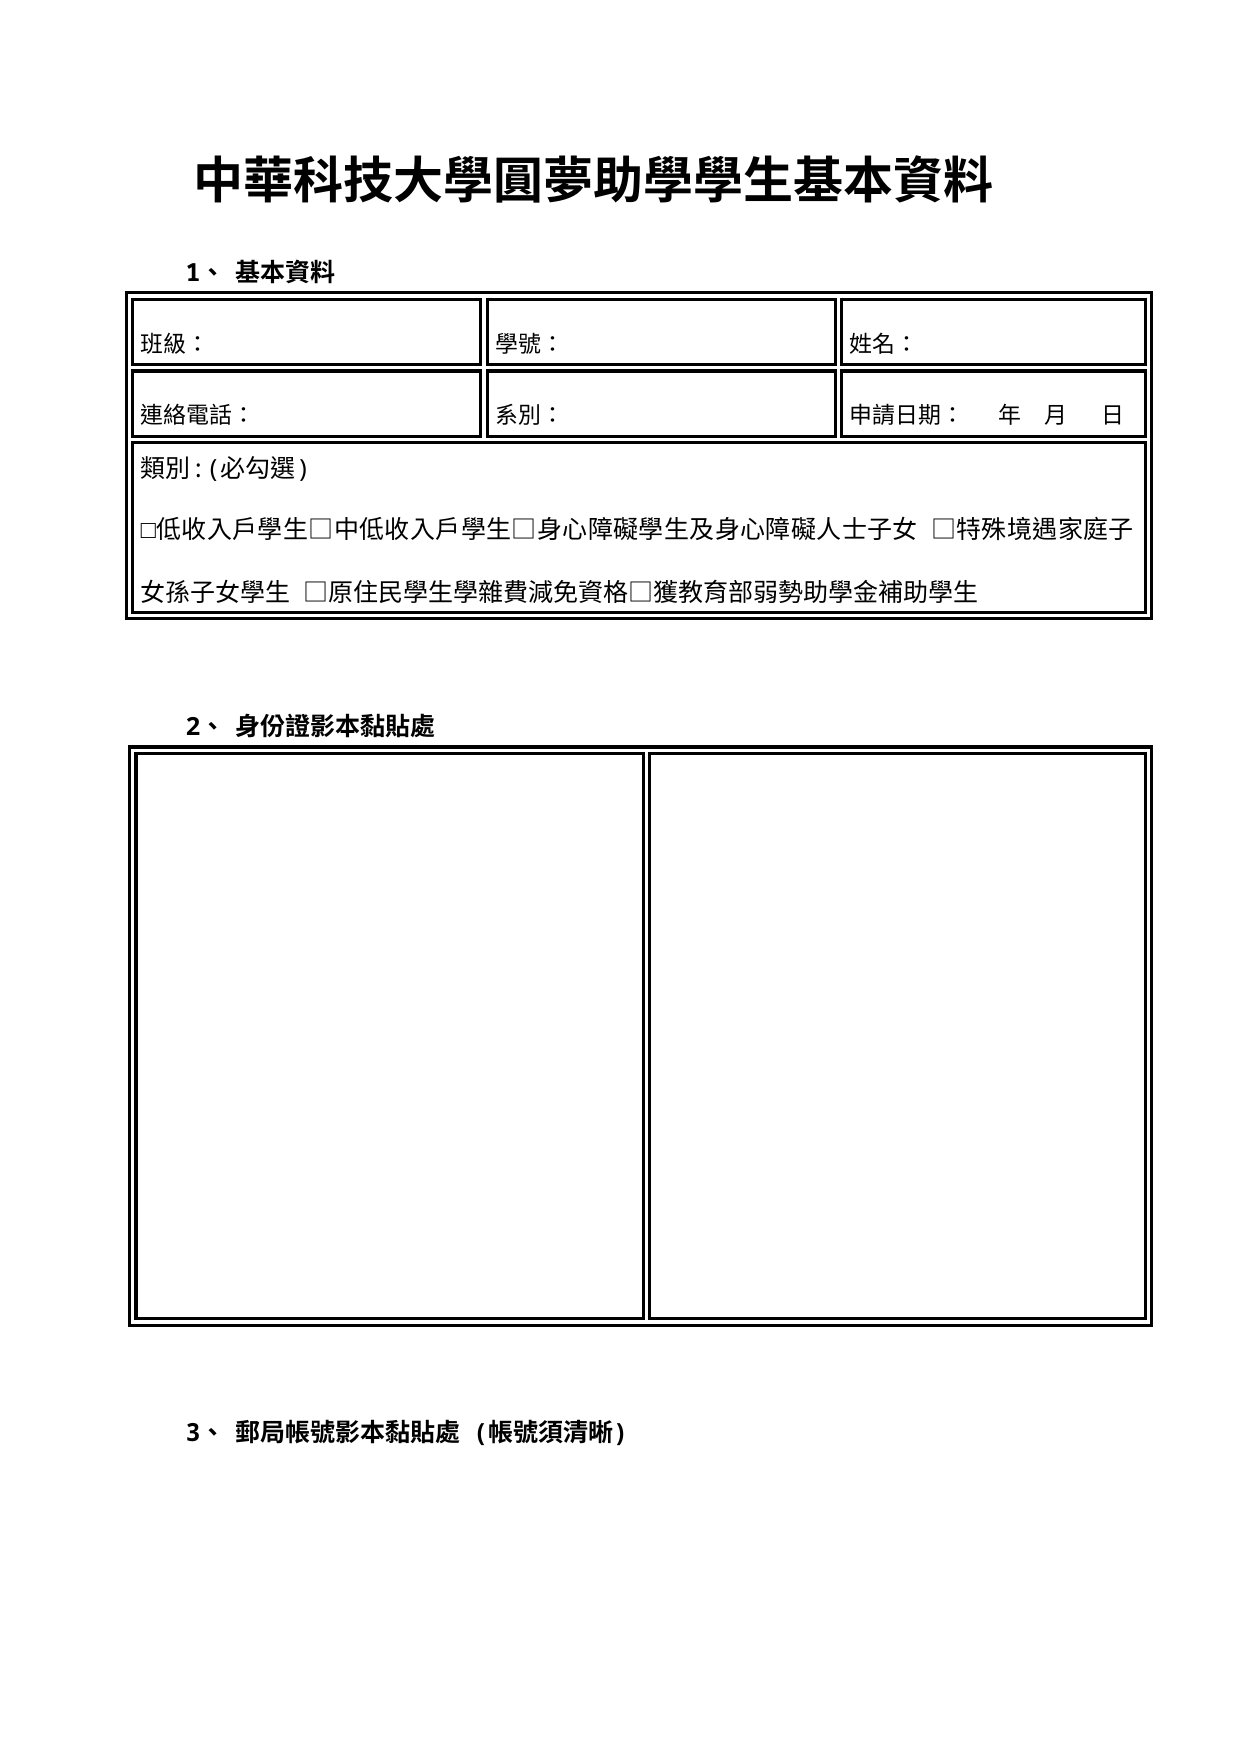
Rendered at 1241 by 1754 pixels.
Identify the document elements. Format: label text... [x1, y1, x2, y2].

table_cell 申請日期： 年 月 日 [838, 363, 1148, 435]
table_header [138, 755, 642, 1317]
table_header 學號： [484, 294, 838, 363]
list 基本資料 [185, 229, 1053, 291]
list 郵局帳號影本黏貼處 (帳號須清晰) [185, 1389, 1053, 1452]
table_header [133, 749, 646, 1317]
table_header 班級： [129, 294, 484, 363]
table_cell 類別:(必勾選) □低收入戶學生□中低收入戶學生□身心障礙學生及身心障礙人士子女 □特殊境遇家庭子女孫子女學生 □原住民學生學雜費減免資格□獲教育部弱勢助學金補助學生 [129, 435, 1148, 611]
list 身份證影本黏貼處 [185, 683, 1053, 745]
table_header 姓名： [838, 294, 1148, 363]
table_header [646, 749, 1148, 1317]
table_cell 連絡電話： [129, 363, 484, 435]
table_cell 系別： [484, 363, 838, 435]
text 中華科技大學圓夢助學學生基本資料 [133, 104, 1053, 229]
table_header [651, 755, 1144, 1317]
